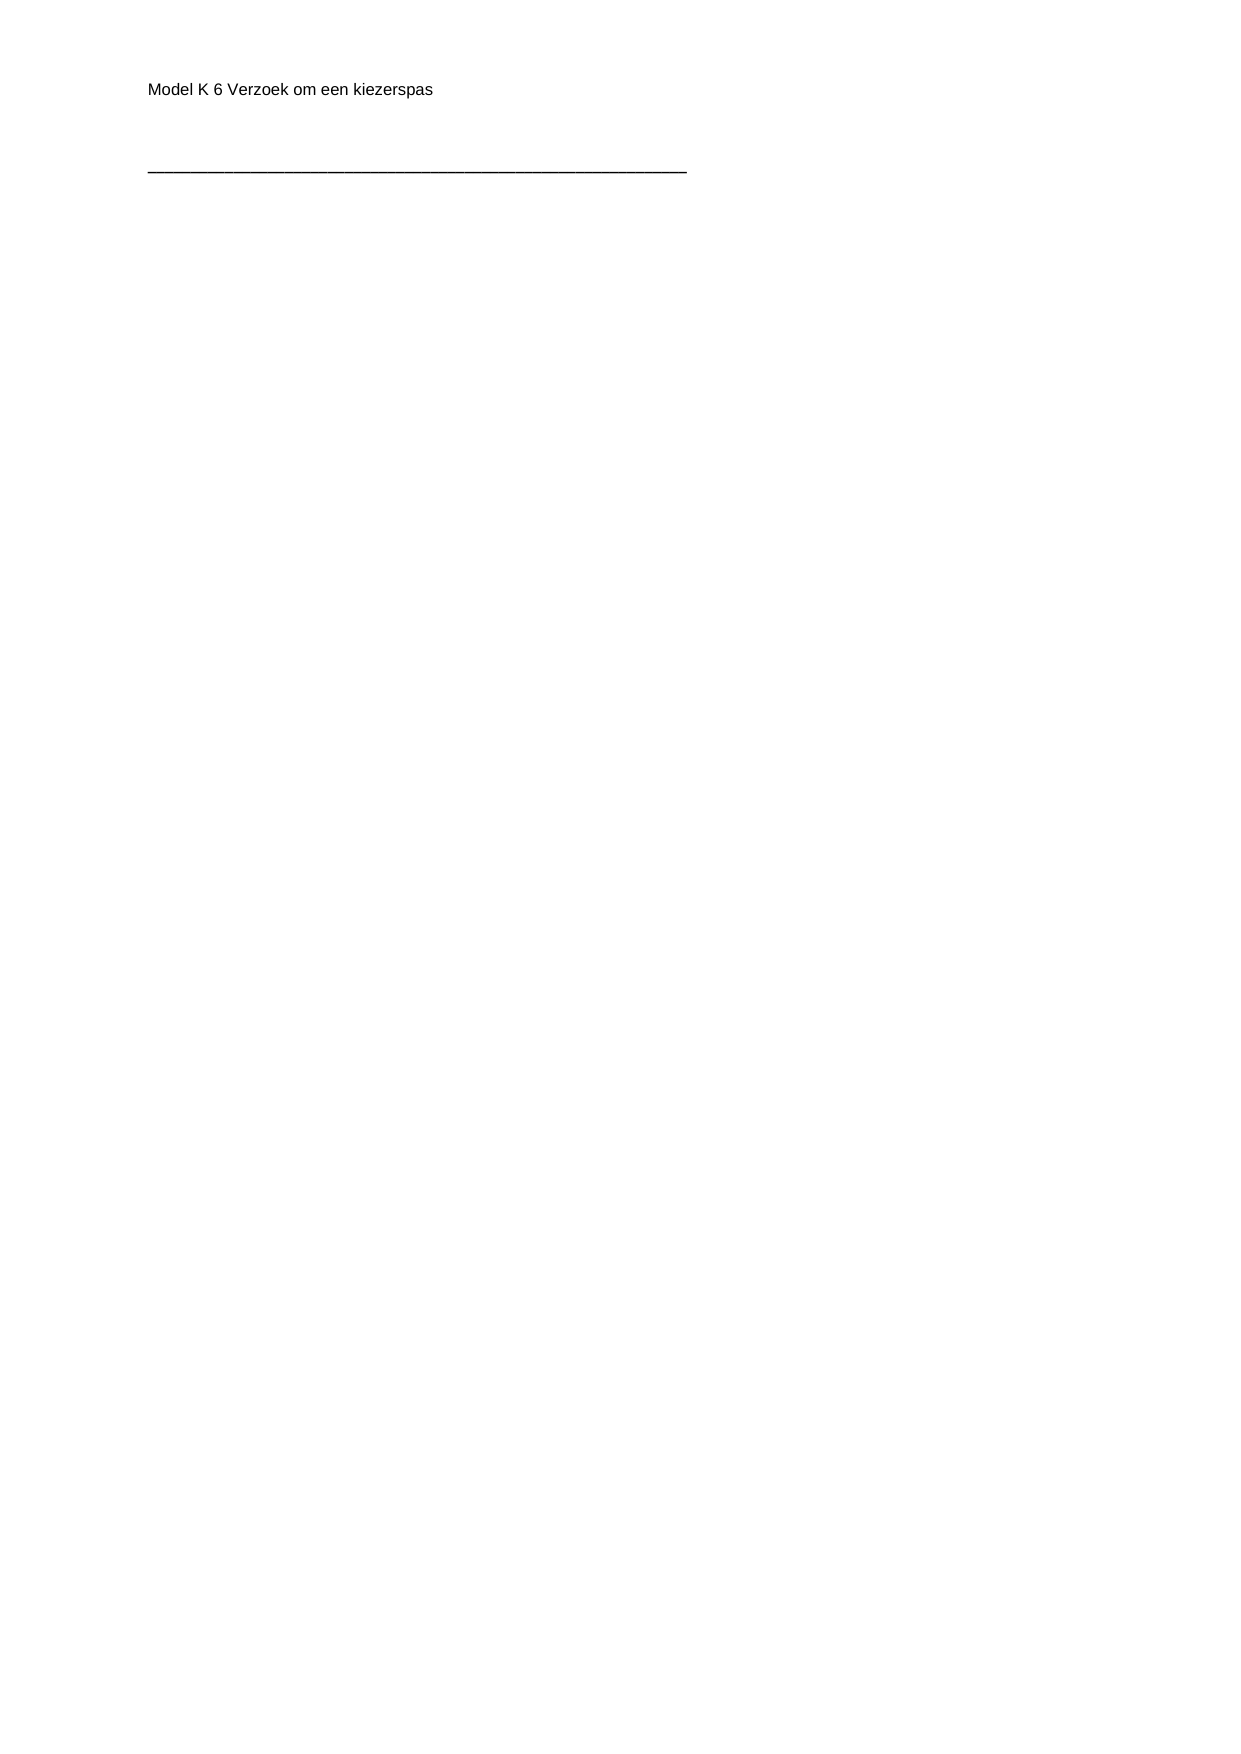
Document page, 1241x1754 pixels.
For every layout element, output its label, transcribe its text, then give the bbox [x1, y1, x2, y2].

text _______________________________________________________________ [148, 148, 1106, 176]
